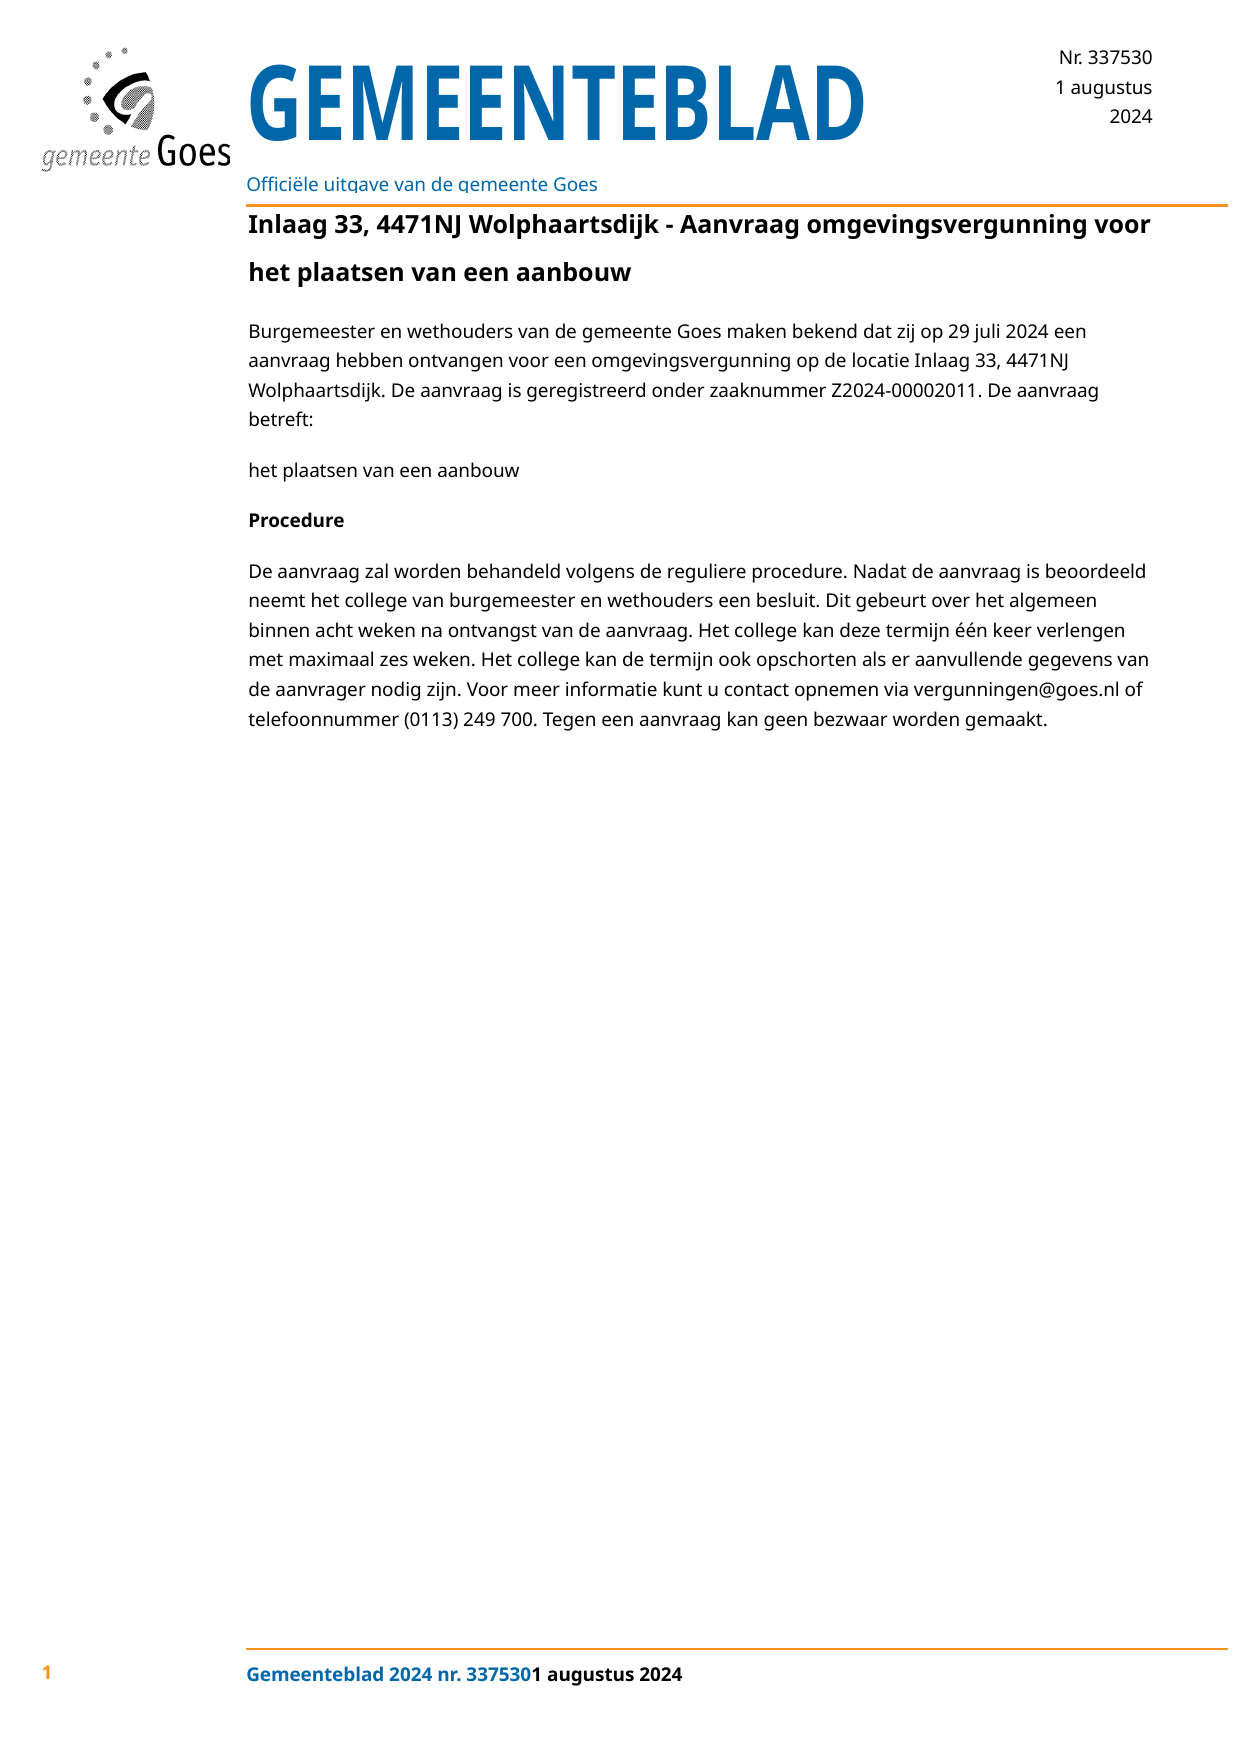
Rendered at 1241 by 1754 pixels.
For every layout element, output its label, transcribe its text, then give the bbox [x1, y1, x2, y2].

text Inlaag 33, 4471NJ Wolphaartsdijk - Aanvraag omgevingsvergunning voor het plaatsen van een aanbouw [248, 207, 1152, 288]
picture [41, 47, 231, 172]
text Procedure [248, 507, 1152, 533]
text Burgemeester en wethouders van de gemeente Goes maken bekend dat zij op 29 juli 2024 een aanvraag hebben ontvangen voor een omgevingsvergunning op de locatie Inlaag 33, 4471NJ Wolphaartsdijk. De aanvraag is geregistreerd onder zaaknummer Z2024-00002011. De aanvraag betreft: [248, 318, 1152, 432]
text De aanvraag zal worden behandeld volgens de reguliere procedure. Nadat de aanvraag is beoordeeld neemt het college van burgemeester en wethouders een besluit. Dit gebeurt over het algemeen binnen acht weken na ontvangst van de aanvraag. Het college kan deze termijn één keer verlengen met maximaal zes weken. Het college kan de termijn ook opschorten als er aanvullende gegevens van de aanvrager nodig zijn. Voor meer informatie kunt u contact opnemen via vergunningen@goes.nl of telefoonnummer (0113) 249 700. Tegen een aanvraag kan geen bezwaar worden gemaakt. [248, 558, 1152, 732]
text het plaatsen van een aanbouw [248, 457, 1152, 483]
